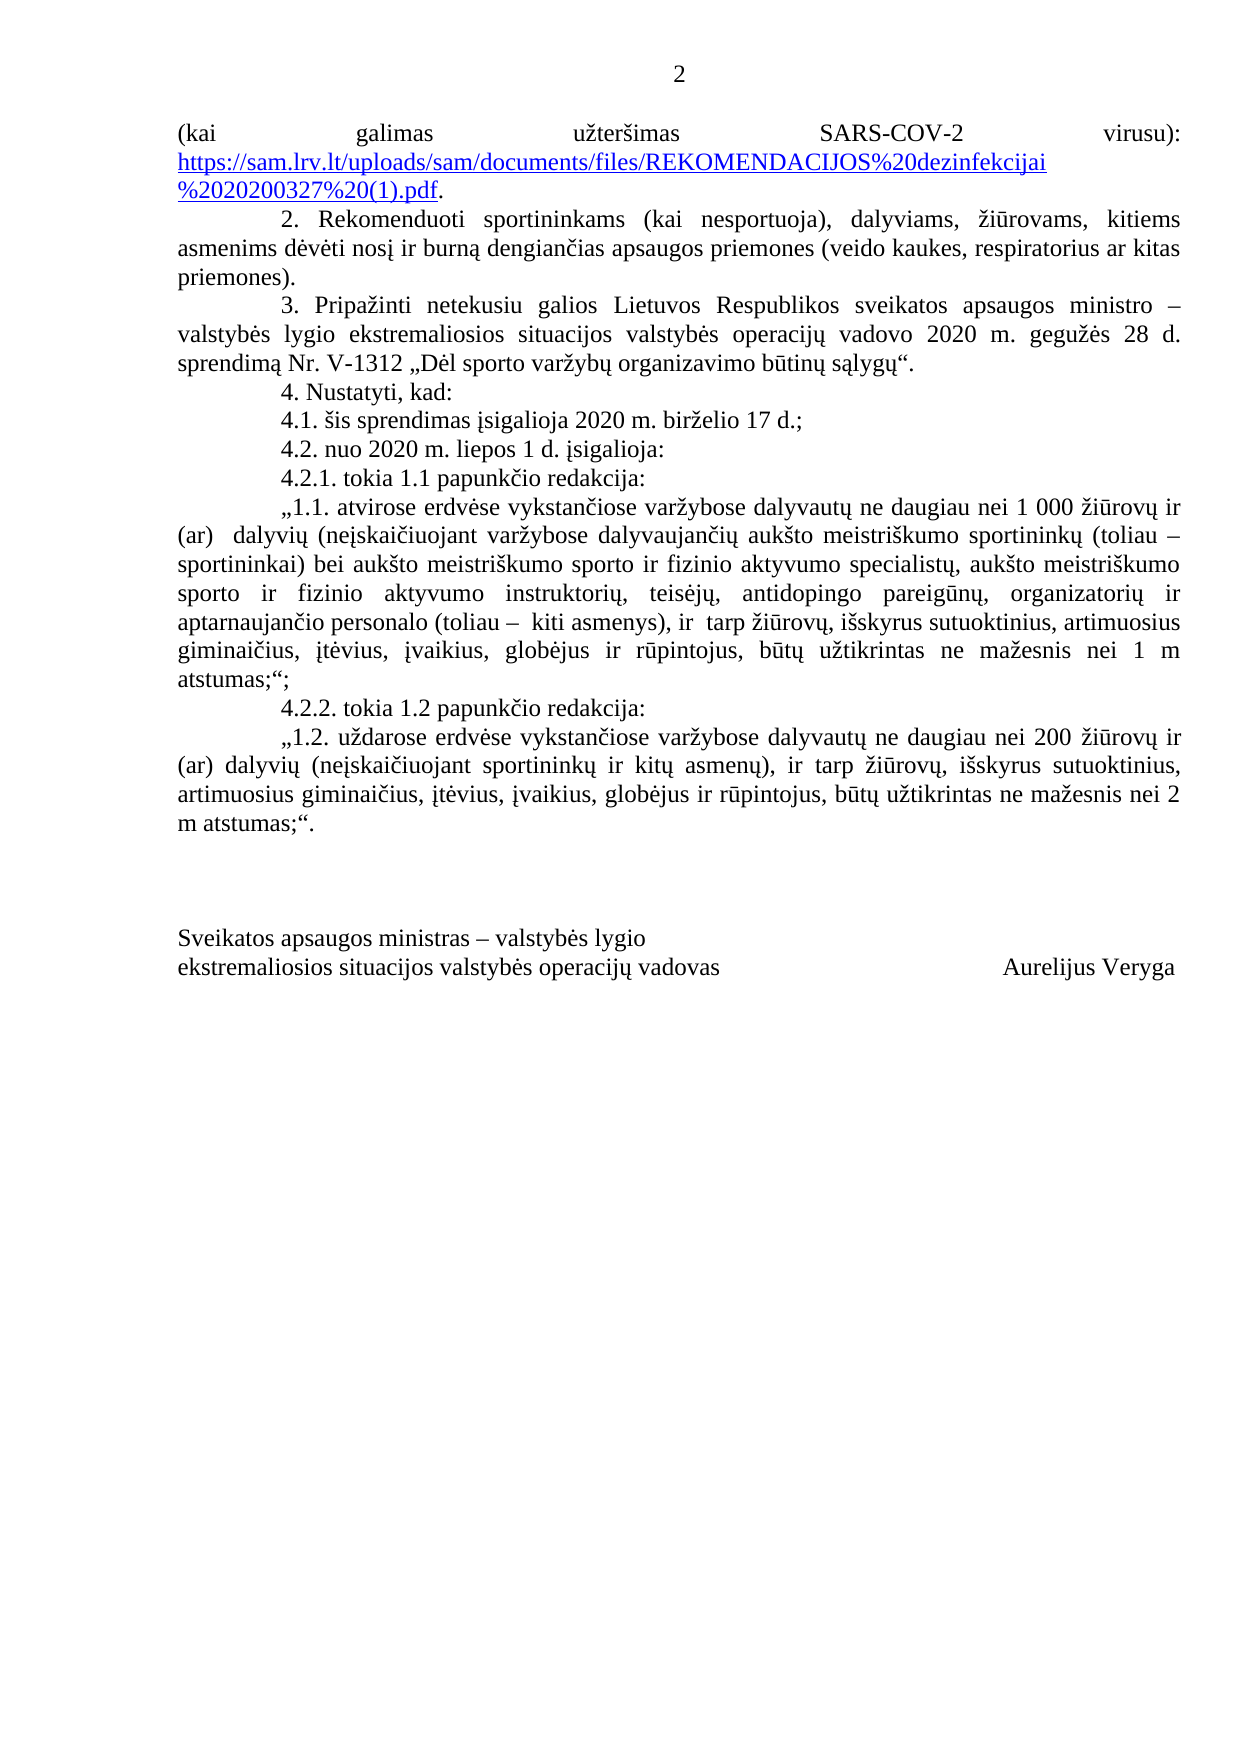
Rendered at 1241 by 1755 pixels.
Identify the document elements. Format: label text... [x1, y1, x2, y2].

text 4.1. šis sprendimas įsigalioja 2020 m. birželio 17 d.; [177, 406, 1181, 434]
text 4. Nustatyti, kad: [281, 377, 1181, 406]
text 2. Rekomenduoti sportininkams (kai nesportuoja), dalyviams, žiūrovams, kitiems asmenims dėvėti nosį ir burną dengiančias apsaugos priemones (veido kaukes, respiratorius ar kitas priemones). [177, 204, 1181, 291]
text 4.2. nuo 2020 m. liepos 1 d. įsigalioja: [177, 434, 1181, 463]
text (kai galimas užteršimas SARS-COV-2 virusu): https://sam.lrv.lt/uploads/sam/documents/files/REKOMENDACIJOS%20dezinfekcijai%2020200327%20(1).pdf. [177, 118, 1181, 204]
text „1.1. atvirose erdvėse vykstančiose varžybose dalyvautų ne daugiau nei 1 000 žiūrovų ir (ar) dalyvių (neįskaičiuojant varžybose dalyvaujančių aukšto meistriškumo sportininkų (toliau – sportininkai) bei aukšto meistriškumo sporto ir fizinio aktyvumo specialistų, aukšto meistriškumo sporto ir fizinio aktyvumo instruktorių, teisėjų, antidopingo pareigūnų, organizatorių ir aptarnaujančio personalo (toliau – kiti asmenys), ir tarp žiūrovų, išskyrus sutuoktinius, artimuosius giminaičius, įtėvius, įvaikius, globėjus ir rūpintojus, būtų užtikrintas ne mažesnis nei 1 m atstumas;“; [177, 492, 1181, 693]
text Sveikatos apsaugos ministras – valstybės lygio [177, 923, 1181, 952]
text 3. Pripažinti netekusiu galios Lietuvos Respublikos sveikatos apsaugos ministro – valstybės lygio ekstremaliosios situacijos valstybės operacijų vadovo 2020 m. gegužės 28 d. sprendimą Nr. V-1312 „Dėl sporto varžybų organizavimo būtinų sąlygų“. [177, 291, 1181, 377]
text 4.2.1. tokia 1.1 papunkčio redakcija: [177, 463, 1181, 492]
text ekstremaliosios situacijos valstybės operacijų vadovas Aurelijus Veryga [177, 952, 1181, 981]
text „1.2. uždarose erdvėse vykstančiose varžybose dalyvautų ne daugiau nei 200 žiūrovų ir (ar) dalyvių (neįskaičiuojant sportininkų ir kitų asmenų), ir tarp žiūrovų, išskyrus sutuoktinius, artimuosius giminaičius, įtėvius, įvaikius, globėjus ir rūpintojus, būtų užtikrintas ne mažesnis nei 2 m atstumas;“. [177, 722, 1181, 837]
text 4.2.2. tokia 1.2 papunkčio redakcija: [177, 693, 1181, 722]
